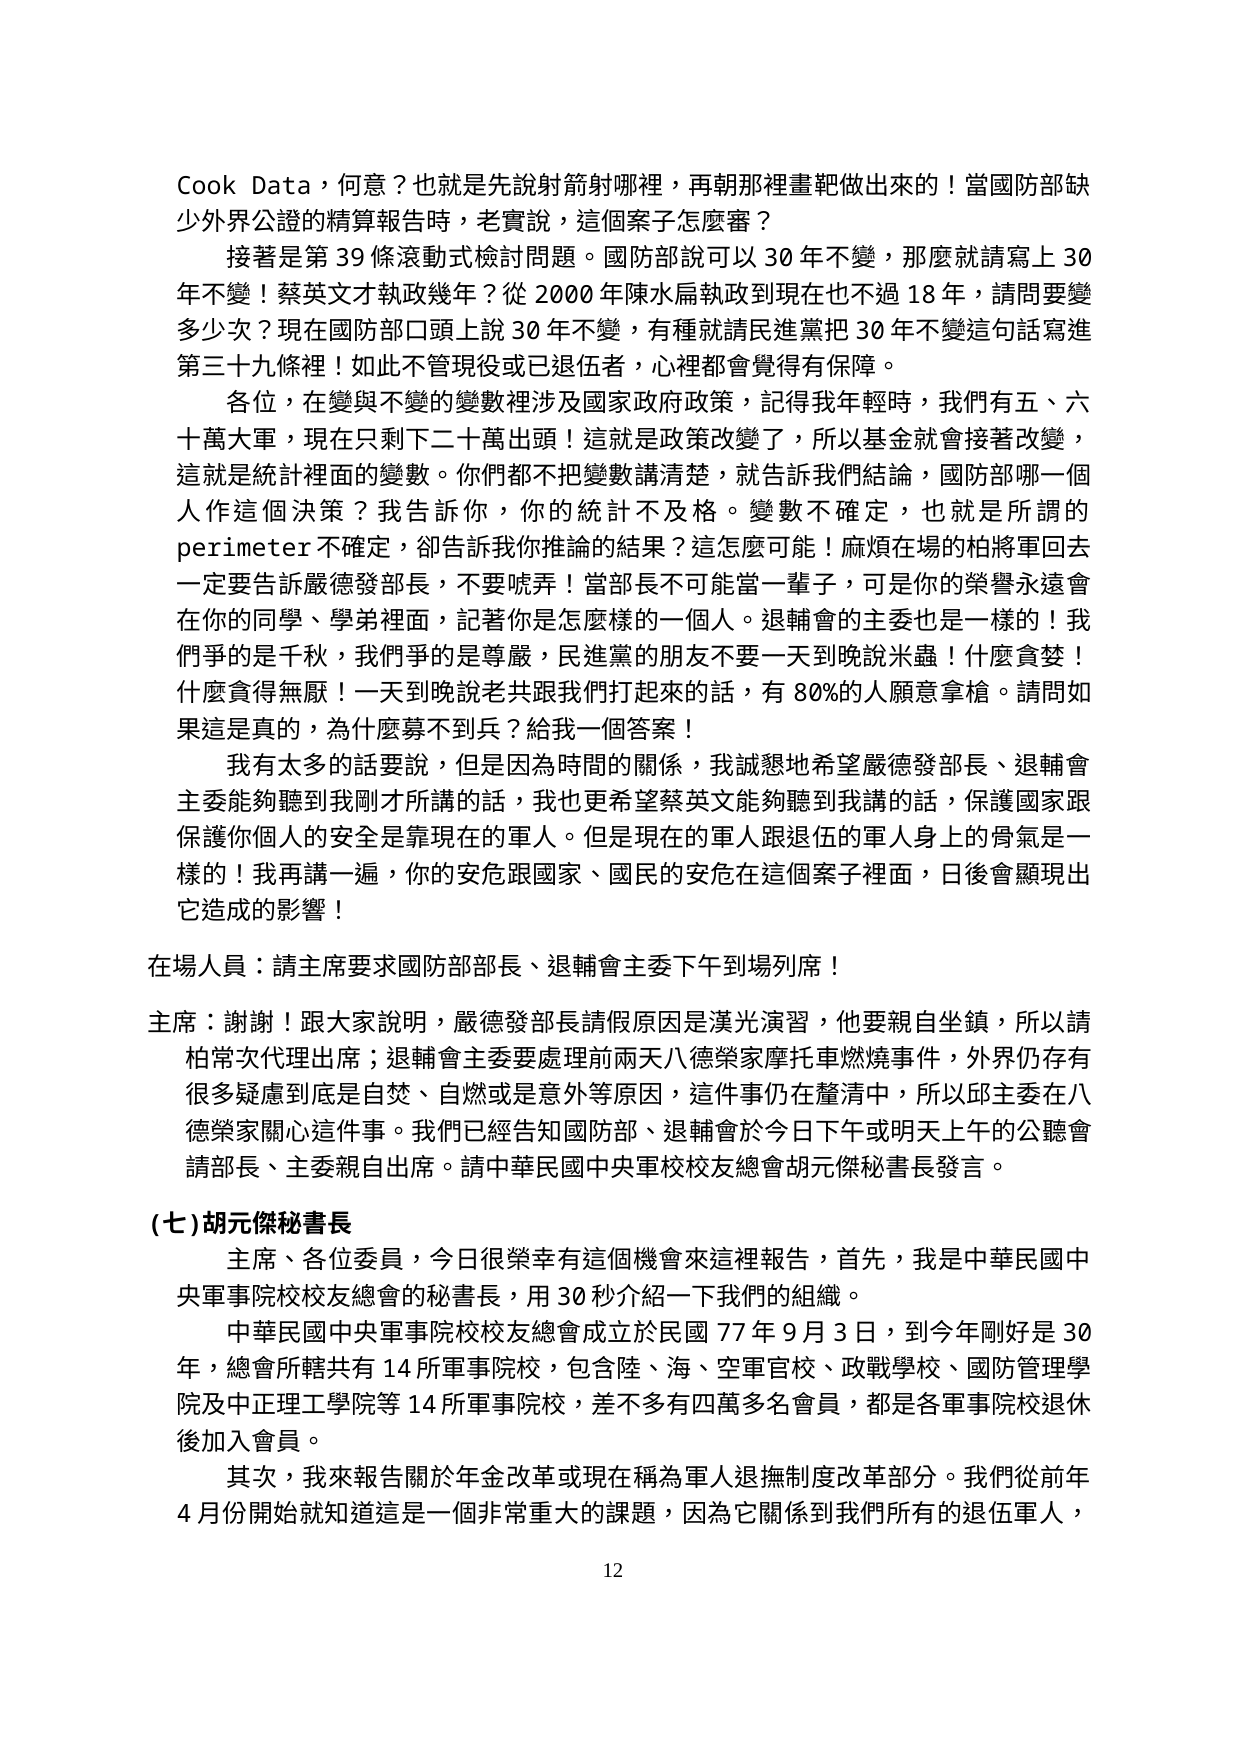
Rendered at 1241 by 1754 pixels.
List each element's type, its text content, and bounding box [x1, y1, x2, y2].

text 主席、各位委員，今日很榮幸有這個機會來這裡報告，首先，我是中華民國中央軍事院校校友總會的秘書長，用30秒介紹一下我們的組織。 [176, 1240, 1092, 1312]
text Cook Data，何意？也就是先說射箭射哪裡，再朝那裡畫靶做出來的！當國防部缺少外界公證的精算報告時，老實說，這個案子怎麼審？ [176, 165, 1092, 238]
text (七)胡元傑秘書長 [147, 1203, 1092, 1240]
text 其次，我來報告關於年金改革或現在稱為軍人退撫制度改革部分。我們從前年4月份開始就知道這是一個非常重大的課題，因為它關係到我們所有的退伍軍人， [176, 1457, 1092, 1530]
text 各位，在變與不變的變數裡涉及國家政府政策，記得我年輕時，我們有五、六十萬大軍，現在只剩下二十萬出頭！這就是政策改變了，所以基金就會接著改變，這就是統計裡面的變數。你們都不把變數講清楚，就告訴我們結論，國防部哪一個人作這個決策？我告訴你，你的統計不及格。變數不確定，也就是所謂的perimeter不確定，卻告訴我你推論的結果？這怎麼可能！麻煩在場的柏將軍回去一定要告訴嚴德發部長，不要唬弄！當部長不可能當一輩子，可是你的榮譽永遠會在你的同學、學弟裡面，記著你是怎麼樣的一個人。退輔會的主委也是一樣的！我們爭的是千秋，我們爭的是尊嚴，民進黨的朋友不要一天到晚說米蟲！什麼貪婪！什麼貪得無厭！一天到晚說老共跟我們打起來的話，有80%的人願意拿槍。請問如果這是真的，為什麼募不到兵？給我一個答案！ [176, 383, 1092, 745]
text 在場人員：請主席要求國防部部長、退輔會主委下午到場列席！ [147, 946, 1092, 983]
text 中華民國中央軍事院校校友總會成立於民國77年9月3日，到今年剛好是30年，總會所轄共有14所軍事院校，包含陸、海、空軍官校、政戰學校、國防管理學院及中正理工學院等14所軍事院校，差不多有四萬多名會員，都是各軍事院校退休後加入會員。 [176, 1312, 1092, 1457]
text 我有太多的話要說，但是因為時間的關係，我誠懇地希望嚴德發部長、退輔會主委能夠聽到我剛才所講的話，我也更希望蔡英文能夠聽到我講的話，保護國家跟保護你個人的安全是靠現在的軍人。但是現在的軍人跟退伍的軍人身上的骨氣是一樣的！我再講一遍，你的安危跟國家、國民的安危在這個案子裡面，日後會顯現出它造成的影響！ [176, 745, 1092, 927]
text 接著是第39條滾動式檢討問題。國防部說可以30年不變，那麼就請寫上30年不變！蔡英文才執政幾年？從2000年陳水扁執政到現在也不過18年，請問要變多少次？現在國防部口頭上說30年不變，有種就請民進黨把30年不變這句話寫進第三十九條裡！如此不管現役或已退伍者，心裡都會覺得有保障。 [176, 238, 1092, 383]
text 主席：謝謝！跟大家說明，嚴德發部長請假原因是漢光演習，他要親自坐鎮，所以請柏常次代理出席；退輔會主委要處理前兩天八德榮家摩托車燃燒事件，外界仍存有很多疑慮到底是自焚、自燃或是意外等原因，這件事仍在釐清中，所以邱主委在八德榮家關心這件事。我們已經告知國防部、退輔會於今日下午或明天上午的公聽會請部長、主委親自出席。請中華民國中央軍校校友總會胡元傑秘書長發言。 [147, 1002, 1092, 1184]
